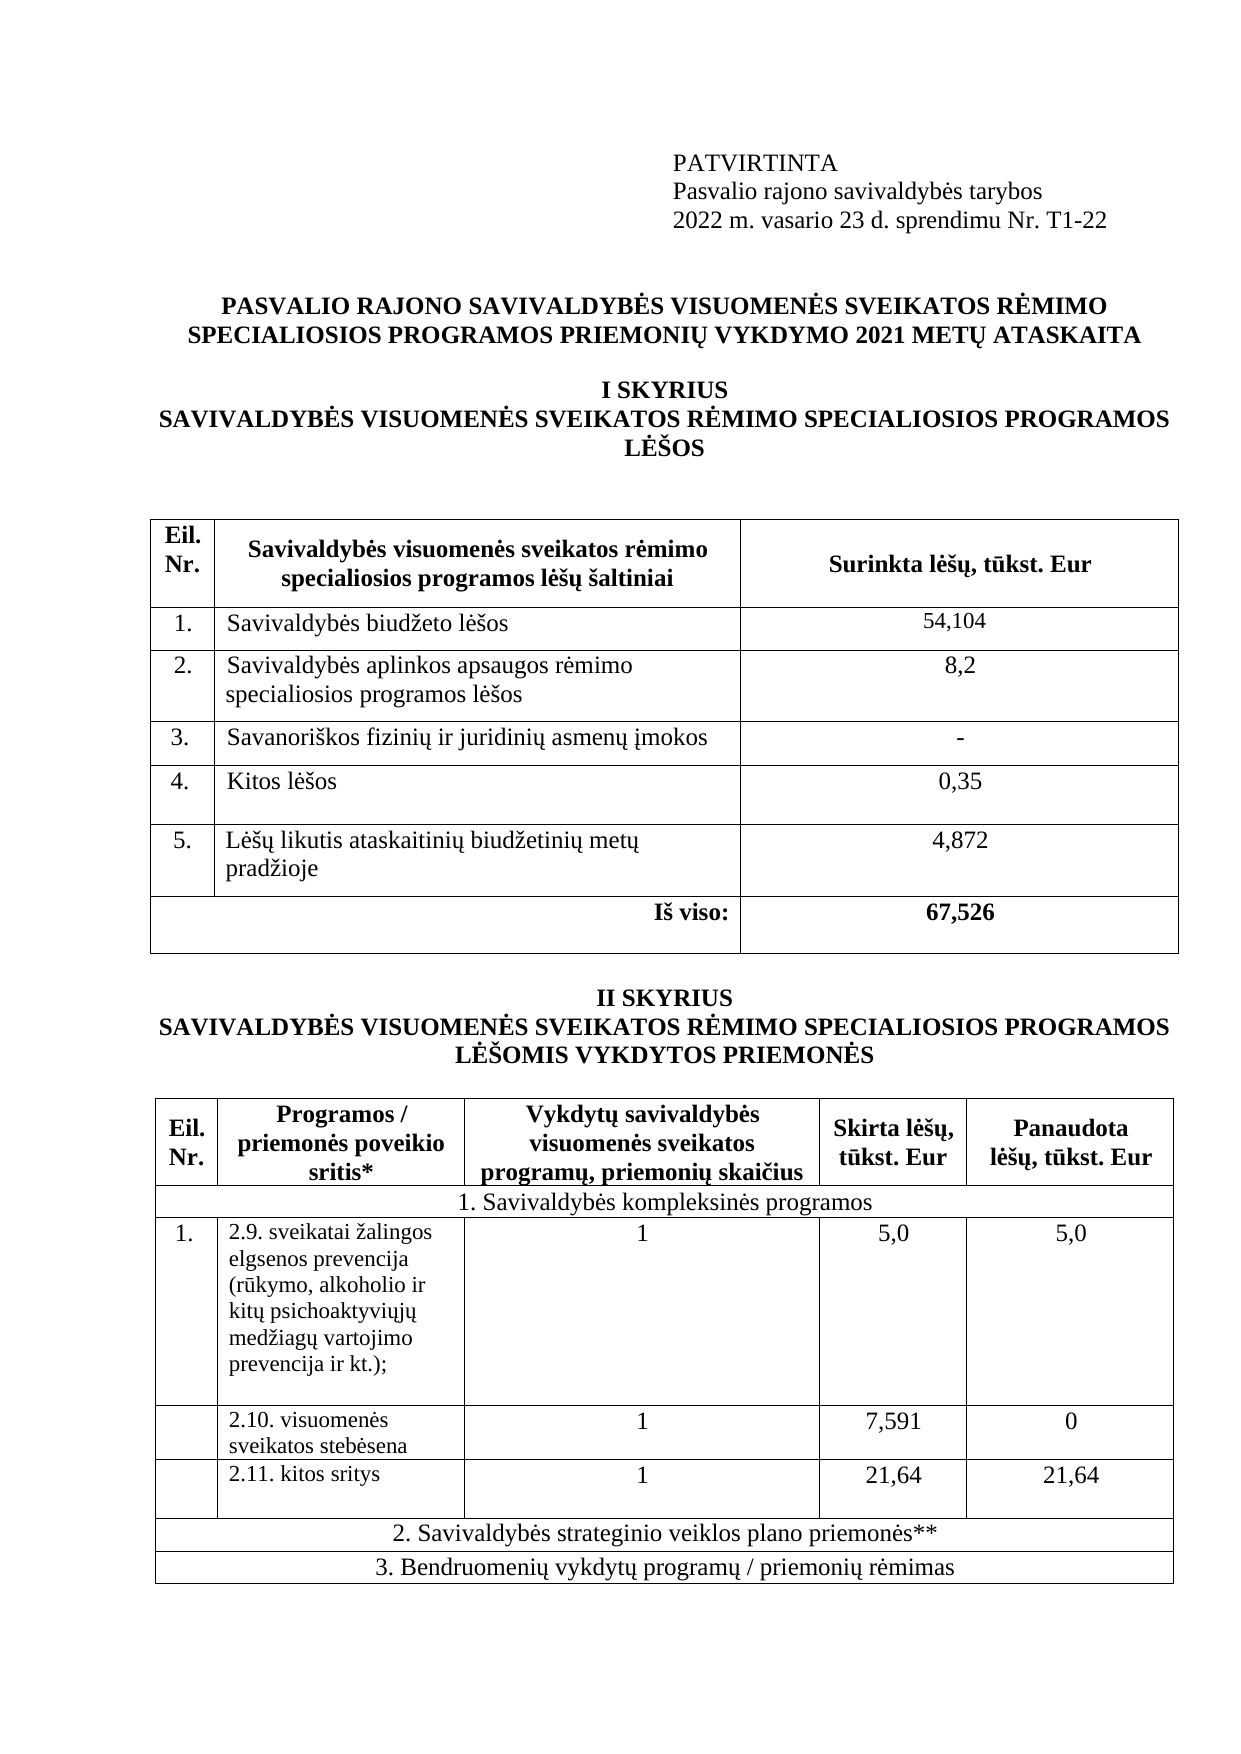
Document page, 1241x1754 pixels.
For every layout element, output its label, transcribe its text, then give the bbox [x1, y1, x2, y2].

table_header Panaudota lėšų, tūkst. Eur [967, 1099, 1173, 1185]
table_cell 1 [465, 1218, 819, 1405]
table_cell 4. [151, 766, 214, 824]
text Pasvalio rajono savivaldybės tarybos [673, 176, 1181, 205]
table_cell Savivaldybės biudžeto lėšos [215, 608, 740, 649]
table_cell - [741, 722, 1178, 765]
table_cell 5. [151, 825, 214, 896]
table_cell 1. [156, 1218, 217, 1405]
table_cell 1. Savivaldybės kompleksinės programos [156, 1186, 1173, 1217]
table_header Eil. Nr. [151, 520, 214, 607]
text 2022 m. vasario 23 d. sprendimu Nr. T1-22 [673, 205, 1181, 234]
table_cell Iš viso: [151, 897, 740, 953]
table_header Eil. Nr. [156, 1099, 217, 1185]
table_header Surinkta lėšų, tūkst. Eur [741, 520, 1178, 607]
table_cell 3. [151, 722, 214, 765]
table_cell 1 [465, 1460, 819, 1517]
table_cell Savivaldybės aplinkos apsaugos rėmimo specialiosios programos lėšos [215, 651, 740, 721]
text SAVIVALDYBĖS VISUOMENĖS SVEIKATOS RĖMIMO SPECIALIOSIOS PROGRAMOS LĖŠOS [148, 404, 1181, 461]
table_cell 1 [465, 1406, 819, 1459]
text PATVIRTINTA [673, 148, 1181, 176]
table_header Skirta lėšų, tūkst. Eur [820, 1099, 966, 1185]
text SAVIVALDYBĖS VISUOMENĖS SVEIKATOS RĖMIMO SPECIALIOSIOS PROGRAMOS LĖŠOMIS VYKDYTOS PRIEMONĖS [148, 1012, 1181, 1069]
table_cell 1. [151, 608, 214, 649]
text II SKYRIUS [148, 983, 1181, 1012]
table_cell 5,0 [967, 1218, 1173, 1405]
table_cell [156, 1406, 217, 1459]
table_header Savivaldybės visuomenės sveikatos rėmimo specialiosios programos lėšų šaltiniai [215, 520, 740, 607]
table_cell [156, 1460, 217, 1517]
table_cell Savanoriškos fizinių ir juridinių asmenų įmokos [215, 722, 740, 765]
table_cell 2.10. visuomenės sveikatos stebėsena [218, 1406, 464, 1459]
table_cell 21,64 [820, 1460, 966, 1517]
table_cell 2.9. sveikatai žalingos elgsenos prevencija (rūkymo, alkoholio ir kitų psichoaktyviųjų medžiagų vartojimo prevencija ir kt.); [218, 1218, 464, 1405]
table_header Programos / priemonės poveikio sritis* [218, 1099, 464, 1185]
table_cell 67,526 [741, 897, 1178, 953]
table_header Vykdytų savivaldybės visuomenės sveikatos programų, priemonių skaičius [465, 1099, 819, 1185]
table_cell 54,104 [741, 608, 1178, 649]
table_cell Kitos lėšos [215, 766, 740, 824]
table_cell 3. Bendruomenių vykdytų programų / priemonių rėmimas [156, 1552, 1173, 1583]
table_cell 7,591 [820, 1406, 966, 1459]
table_cell 8,2 [741, 651, 1178, 721]
table_cell 0,35 [741, 766, 1178, 824]
table_cell 2. [151, 651, 214, 721]
table_cell 21,64 [967, 1460, 1173, 1517]
table_cell 5,0 [820, 1218, 966, 1405]
table_cell 0 [967, 1406, 1173, 1459]
table_cell Lėšų likutis ataskaitinių biudžetinių metų pradžioje [215, 825, 740, 896]
table_cell 2.11. kitos sritys [218, 1460, 464, 1517]
text PASVALIO RAJONO SAVIVALDYBĖS VISUOMENĖS SVEIKATOS RĖMIMO SPECIALIOSIOS PROGRAMOS PRIEMONIŲ VYKDYMO 2021 METŲ ATASKAITA [148, 291, 1181, 349]
table_cell 4,872 [741, 825, 1178, 896]
text I SKYRIUS [148, 375, 1181, 404]
table_cell 2. Savivaldybės strateginio veiklos plano priemonės** [156, 1519, 1173, 1551]
